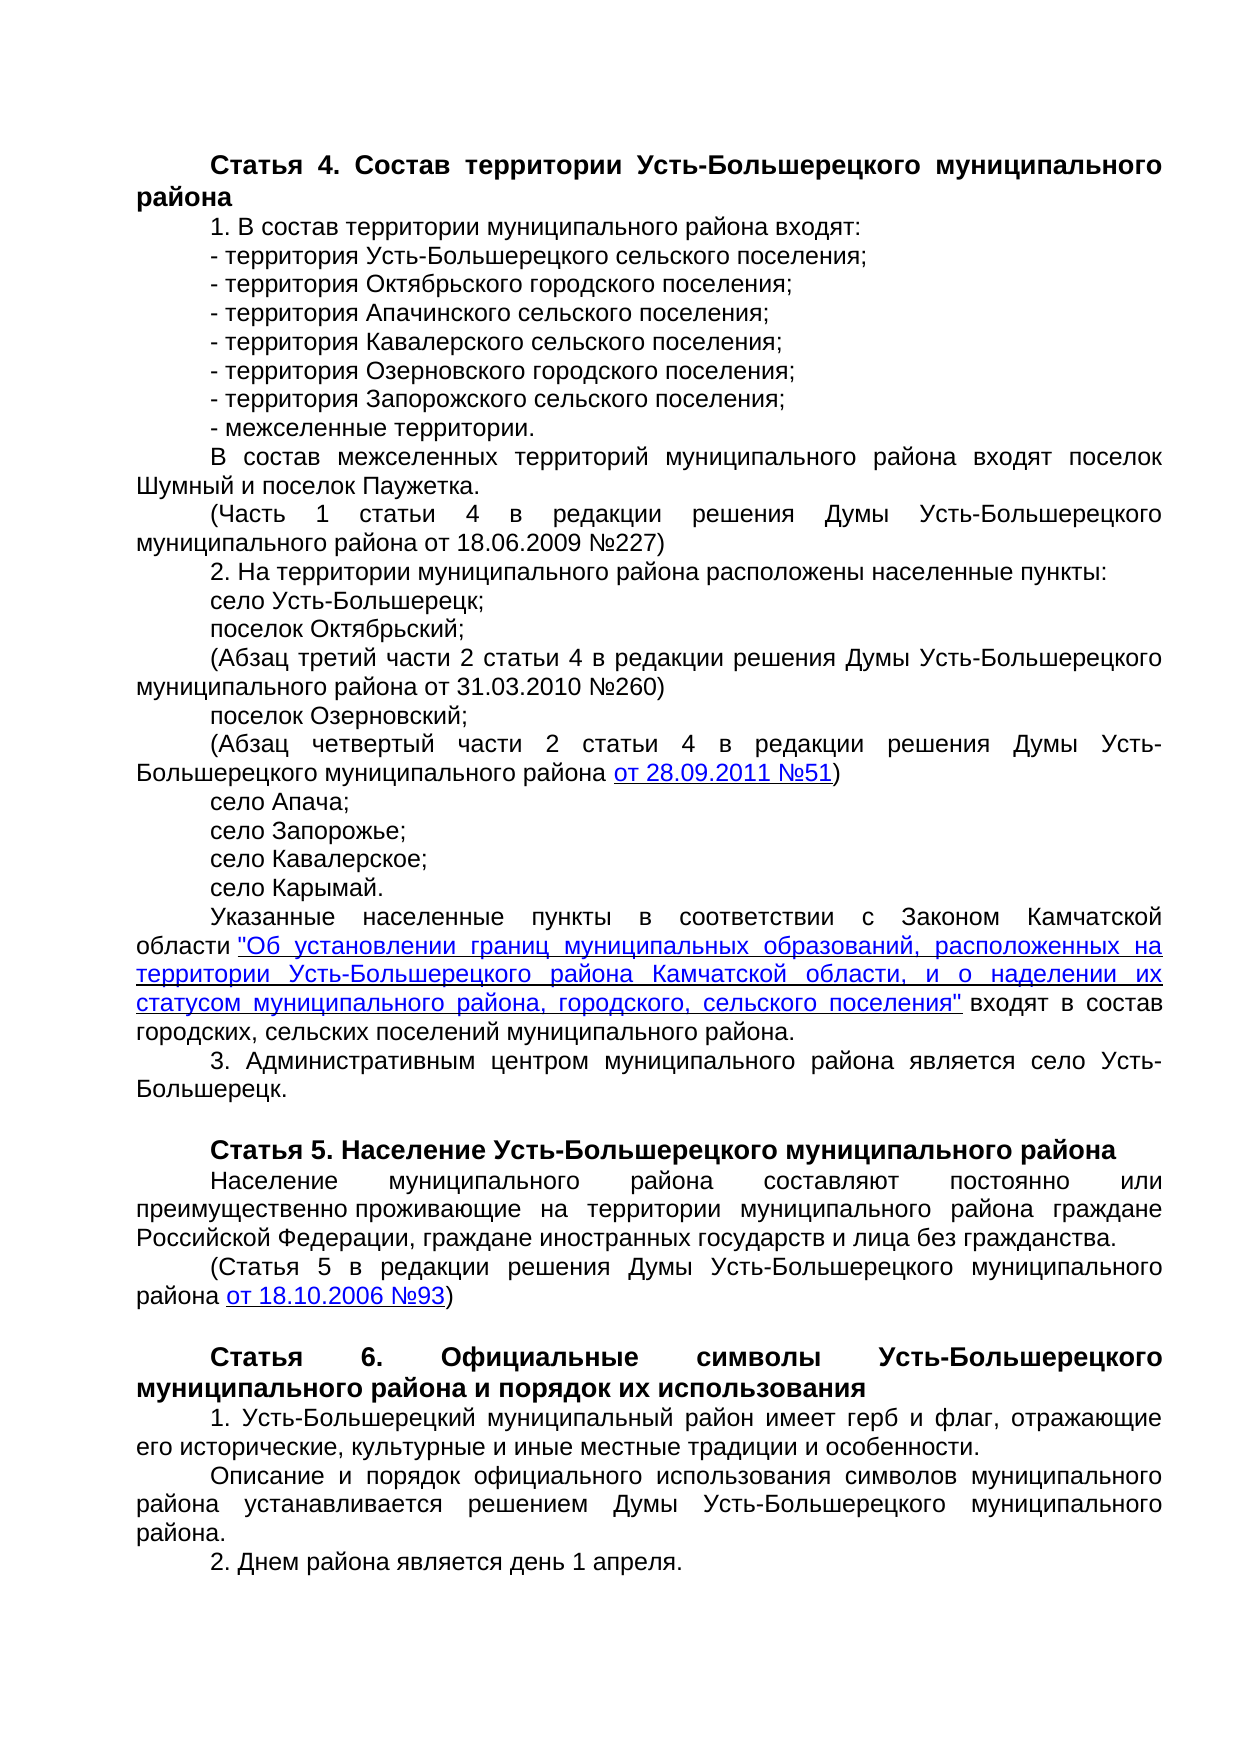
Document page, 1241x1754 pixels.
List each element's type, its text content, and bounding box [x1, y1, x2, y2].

text - территория Апачинского сельского поселения; [136, 298, 1163, 327]
text село Апача; [136, 787, 1163, 816]
text 2. На территории муниципального района расположены населенные пункты: [136, 557, 1163, 586]
text 2. Днем района является день 1 апреля. [136, 1547, 1163, 1576]
text село Кавалерское; [136, 844, 1163, 873]
text - территория Усть-Большерецкого сельского поселения; [136, 241, 1163, 269]
text - территория Октябрьского городского поселения; [136, 269, 1163, 298]
text (Абзац четвертый части 2 статьи 4 в редакции решения Думы Усть-Большерецкого муниципального района от 28.09.2011 №51) [136, 729, 1163, 787]
text (Часть 1 статьи 4 в редакции решения Думы Усть-Большерецкого муниципального района от 18.06.2009 №227) [136, 499, 1163, 557]
text Указанные населенные пункты в соответствии с Законом Камчатской области "Об установлении границ муниципальных образований, расположенных на территории Усть-Большерецкого района Камчатской области, и о наделении их [136, 902, 1163, 984]
text - межселенные территории. [136, 413, 1163, 442]
text - территория Кавалерского сельского поселения; [136, 327, 1163, 356]
text - территория Запорожского сельского поселения; [136, 384, 1163, 413]
text Население муниципального района составляют постоянно или преимущественно проживающие на территории муниципального района граждане Российской Федерации, граждане иностранных государств и лица без гражданства. [136, 1166, 1163, 1252]
text Статья 4. Состав территории Усть-Большерецкого муниципального района [136, 149, 1163, 212]
text Статья 6. Официальные символы Усть-Большерецкого муниципального района и порядок их использования [136, 1341, 1163, 1403]
text Описание и порядок официального использования символов муниципального района устанавливается решением Думы Усть-Большерецкого муниципального района. [136, 1461, 1163, 1547]
text В состав межселенных территорий муниципального района входят поселок Шумный и поселок Паужетка. [136, 442, 1163, 499]
text (Статья 5 в редакции решения Думы Усть-Большерецкого муниципального района от 18.10.2006 №93) [136, 1252, 1163, 1309]
text 1. Усть-Большерецкий муниципальный район имеет герб и флаг, отражающие его исторические, культурные и иные местные традиции и особенности. [136, 1403, 1163, 1461]
text - территория Озерновского городского поселения; [136, 356, 1163, 384]
text село Усть-Большерецк; [136, 586, 1163, 614]
text Статья 5. Население Усть-Большерецкого муниципального района [136, 1134, 1163, 1166]
text 3. Административным центром муниципального района является село Усть-Большерецк. [136, 1046, 1163, 1103]
text село Запорожье; [136, 816, 1163, 844]
text 1. В состав территории муниципального района входят: [136, 212, 1163, 241]
text (Абзац третий части 2 статьи 4 в редакции решения Думы Усть-Большерецкого муниципального района от 31.03.2010 №260) [136, 643, 1163, 701]
text село Карымай. [136, 873, 1163, 902]
text поселок Октябрьский; [136, 614, 1163, 643]
text поселок Озерновский; [136, 701, 1163, 729]
text статусом муниципального района, городского, сельского поселения" входят в состав городских, сельских поселений муниципального района. [136, 986, 1163, 1046]
